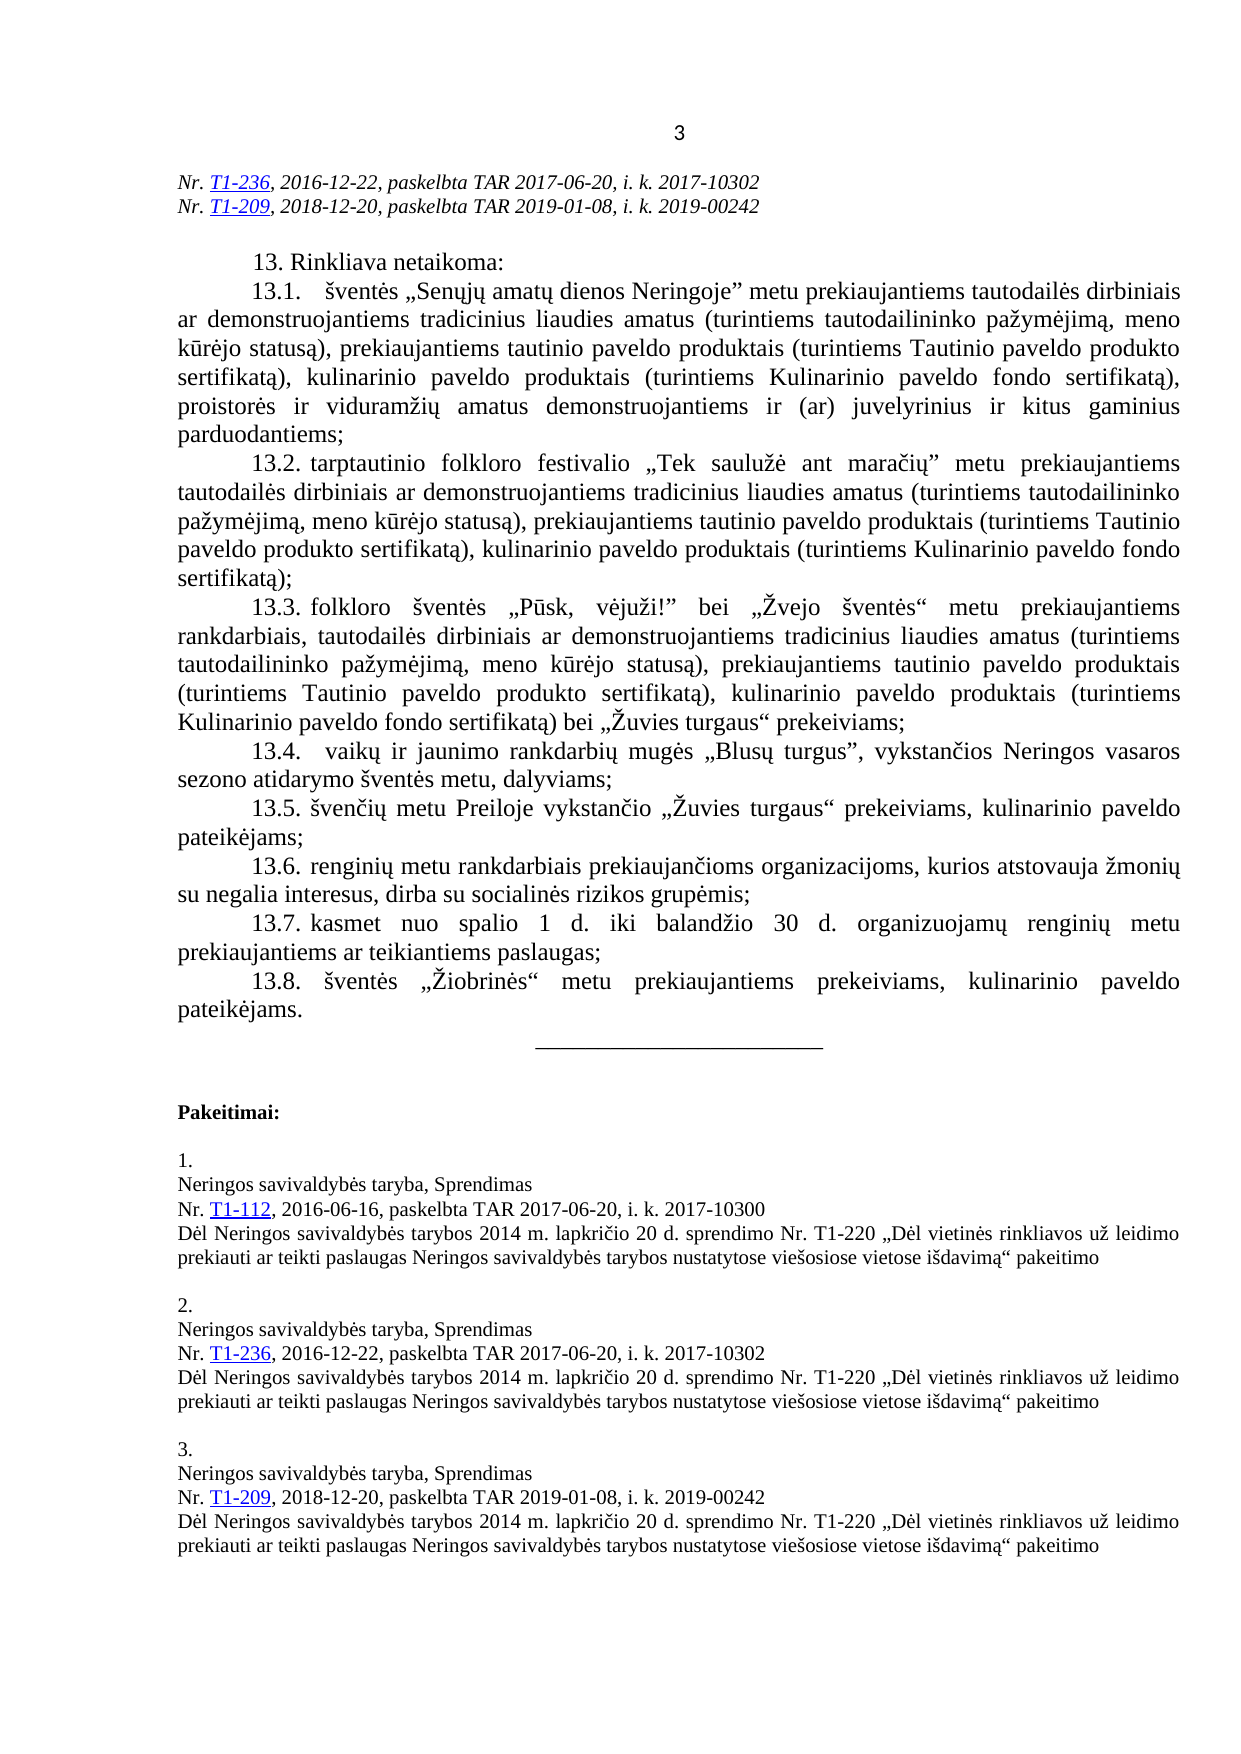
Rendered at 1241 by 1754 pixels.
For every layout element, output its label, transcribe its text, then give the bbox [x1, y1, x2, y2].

text 1. [177, 1148, 1181, 1172]
text 2. [177, 1293, 1181, 1317]
text 13.6. renginių metu rankdarbiais prekiaujančioms organizacijoms, kurios atstovauja žmonių su negalia interesus, dirba su socialinės rizikos grupėmis; [177, 851, 1181, 908]
text Nr. T1-236, 2016-12-22, paskelbta TAR 2017-06-20, i. k. 2017-10302 [177, 170, 1181, 194]
text 13.1. šventės „Senųjų amatų dienos Neringoje” metu prekiaujantiems tautodailės dirbiniais ar demonstruojantiems tradicinius liaudies amatus (turintiems tautodailininko pažymėjimą, meno kūrėjo statusą), prekiaujantiems tautinio paveldo produktais (turintiems Tautinio paveldo produkto sertifikatą), kulinarinio paveldo produktais (turintiems Kulinarinio paveldo fondo sertifikatą), proistorės ir viduramžių amatus demonstruojantiems ir (ar) juvelyrinius ir kitus gaminius parduodantiems; [177, 276, 1181, 448]
text Nr. T1-209, 2018-12-20, paskelbta TAR 2019-01-08, i. k. 2019-00242 [177, 1485, 1181, 1509]
text 13.7. kasmet nuo spalio 1 d. iki balandžio 30 d. organizuojamų renginių metu prekiaujantiems ar teikiantiems paslaugas; [177, 908, 1181, 966]
text Dėl Neringos savivaldybės tarybos 2014 m. lapkričio 20 d. sprendimo Nr. T1-220 „Dėl vietinės rinkliavos už leidimo prekiauti ar teikti paslaugas Neringos savivaldybės tarybos nustatytose viešosiose vietose išdavimą“ pakeitimo [177, 1221, 1181, 1269]
text Pakeitimai: [177, 1100, 1181, 1124]
text 13.5. švenčių metu Preiloje vykstančio „Žuvies turgaus“ prekeiviams, kulinarinio paveldo pateikėjams; [177, 793, 1181, 851]
text 13.2. tarptautinio folkloro festivalio „Tek saulužė ant maračių” metu prekiaujantiems tautodailės dirbiniais ar demonstruojantiems tradicinius liaudies amatus (turintiems tautodailininko pažymėjimą, meno kūrėjo statusą), prekiaujantiems tautinio paveldo produktais (turintiems Tautinio paveldo produkto sertifikatą), kulinarinio paveldo produktais (turintiems Kulinarinio paveldo fondo sertifikatą); [177, 448, 1181, 592]
text 13.4. vaikų ir jaunimo rankdarbių mugės „Blusų turgus”, vykstančios Neringos vasaros sezono atidarymo šventės metu, dalyviams; [177, 736, 1181, 793]
text Nr. T1-209, 2018-12-20, paskelbta TAR 2019-01-08, i. k. 2019-00242 [177, 194, 1181, 218]
text _______________________ [177, 1023, 1181, 1052]
text Dėl Neringos savivaldybės tarybos 2014 m. lapkričio 20 d. sprendimo Nr. T1-220 „Dėl vietinės rinkliavos už leidimo prekiauti ar teikti paslaugas Neringos savivaldybės tarybos nustatytose viešosiose vietose išdavimą“ pakeitimo [177, 1365, 1181, 1413]
text Neringos savivaldybės taryba, Sprendimas [177, 1317, 1181, 1341]
text 13.8. šventės „Žiobrinės“ metu prekiaujantiems prekeiviams, kulinarinio paveldo pateikėjams. [177, 966, 1181, 1023]
text 13. Rinkliava netaikoma: [177, 247, 1181, 276]
text 3. [177, 1437, 1181, 1461]
text Nr. T1-112, 2016-06-16, paskelbta TAR 2017-06-20, i. k. 2017-10300 [177, 1196, 1181, 1221]
text Neringos savivaldybės taryba, Sprendimas [177, 1172, 1181, 1196]
text 13.3. folkloro šventės „Pūsk, vėjuži!” bei „Žvejo šventės“ metu prekiaujantiems rankdarbiais, tautodailės dirbiniais ar demonstruojantiems tradicinius liaudies amatus (turintiems tautodailininko pažymėjimą, meno kūrėjo statusą), prekiaujantiems tautinio paveldo produktais (turintiems Tautinio paveldo produkto sertifikatą), kulinarinio paveldo produktais (turintiems Kulinarinio paveldo fondo sertifikatą) bei „Žuvies turgaus“ prekeiviams; [177, 592, 1181, 736]
text Nr. T1-236, 2016-12-22, paskelbta TAR 2017-06-20, i. k. 2017-10302 [177, 1341, 1181, 1365]
text Dėl Neringos savivaldybės tarybos 2014 m. lapkričio 20 d. sprendimo Nr. T1-220 „Dėl vietinės rinkliavos už leidimo prekiauti ar teikti paslaugas Neringos savivaldybės tarybos nustatytose viešosiose vietose išdavimą“ pakeitimo [177, 1509, 1181, 1557]
text Neringos savivaldybės taryba, Sprendimas [177, 1461, 1181, 1485]
